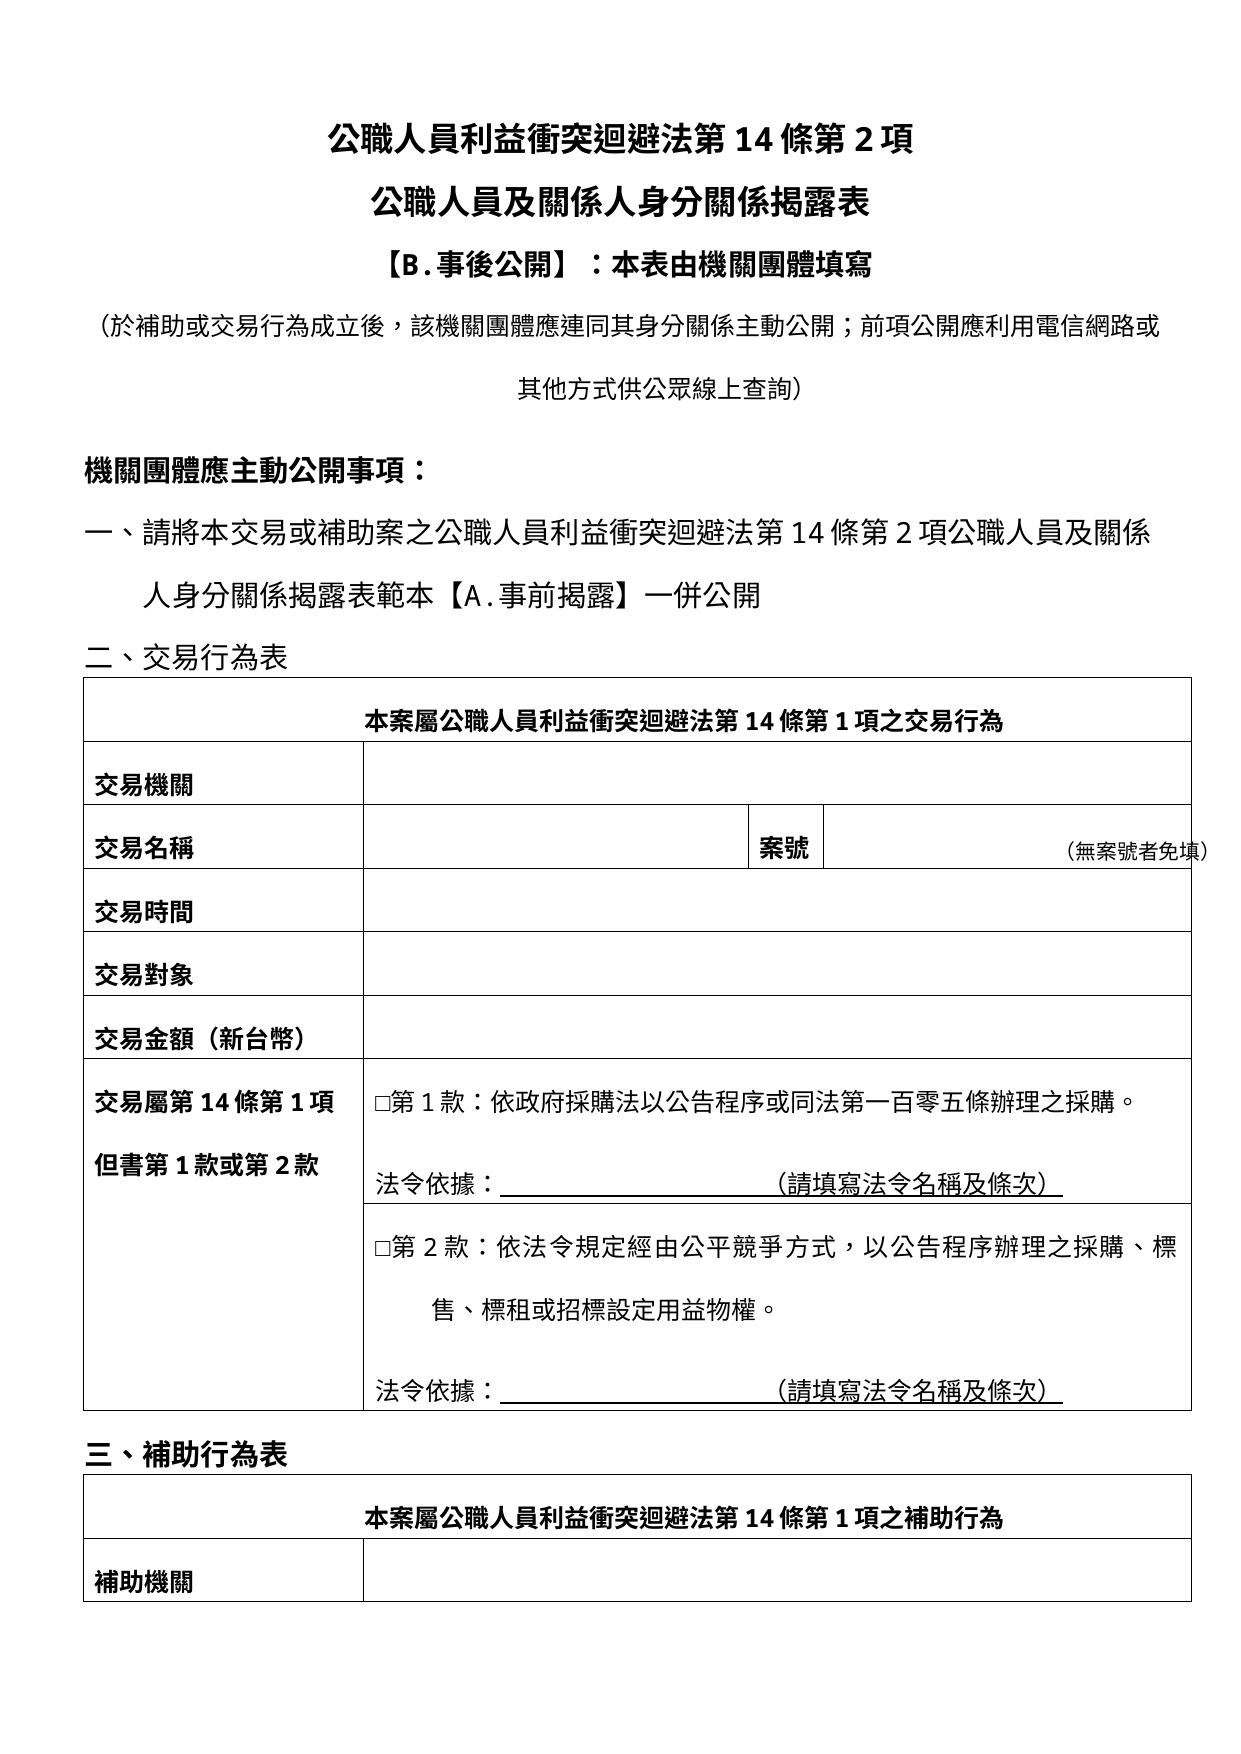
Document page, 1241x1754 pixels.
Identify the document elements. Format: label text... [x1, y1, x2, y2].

table_cell [364, 742, 1191, 804]
table_cell 交易時間 [84, 869, 363, 931]
text 三、補助行為表 [84, 1411, 1147, 1474]
table_cell （無案號者免填） [824, 805, 1191, 868]
text （於補助或交易行為成立後，該機關團體應連同其身分關係主動公開；前項公開應利用電信網路或其他方式供公眾線上查詢） [84, 283, 1162, 408]
table_cell 交易屬第14條第1項但書第1款或第2款 [84, 1059, 363, 1410]
table_cell □第1款：依政府採購法以公告程序或同法第一百零五條辦理之採購。 法令依據： （請填寫法令名稱及條次） [364, 1059, 1191, 1203]
table_cell 交易金額（新台幣） [84, 996, 363, 1058]
text 公職人員及關係人身分關係揭露表 [187, 158, 1053, 221]
table_header 本案屬公職人員利益衝突迴避法第14條第1項之交易行為 [84, 678, 1191, 741]
table_cell 案號 [749, 805, 823, 868]
table_cell [364, 1539, 1191, 1601]
table_cell 交易對象 [84, 932, 363, 995]
text 二、交易行為表 [84, 614, 1162, 677]
table_cell [364, 932, 1191, 995]
text 機關團體應主動公開事項： [84, 427, 1162, 489]
table_cell [364, 869, 1191, 931]
table_cell 補助機關 [84, 1539, 363, 1601]
table_cell [364, 805, 748, 868]
text 【B.事後公開】：本表由機關團體填寫 [84, 221, 1162, 283]
table_cell □第2款：依法令規定經由公平競爭方式，以公告程序辦理之採購、標售、標租或招標設定用益物權。 法令依據： （請填寫法令名稱及條次） [364, 1204, 1191, 1410]
text 公職人員利益衝突迴避法第14條第2項 [187, 96, 1053, 158]
table_cell 交易機關 [84, 742, 363, 804]
table_header 本案屬公職人員利益衝突迴避法第14條第1項之補助行為 [84, 1475, 1191, 1537]
table_cell 交易名稱 [84, 805, 363, 868]
table_cell [364, 996, 1191, 1058]
text 一、請將本交易或補助案之公職人員利益衝突迴避法第14條第2項公職人員及關係人身分關係揭露表範本【A.事前揭露】一併公開 [84, 489, 1162, 614]
